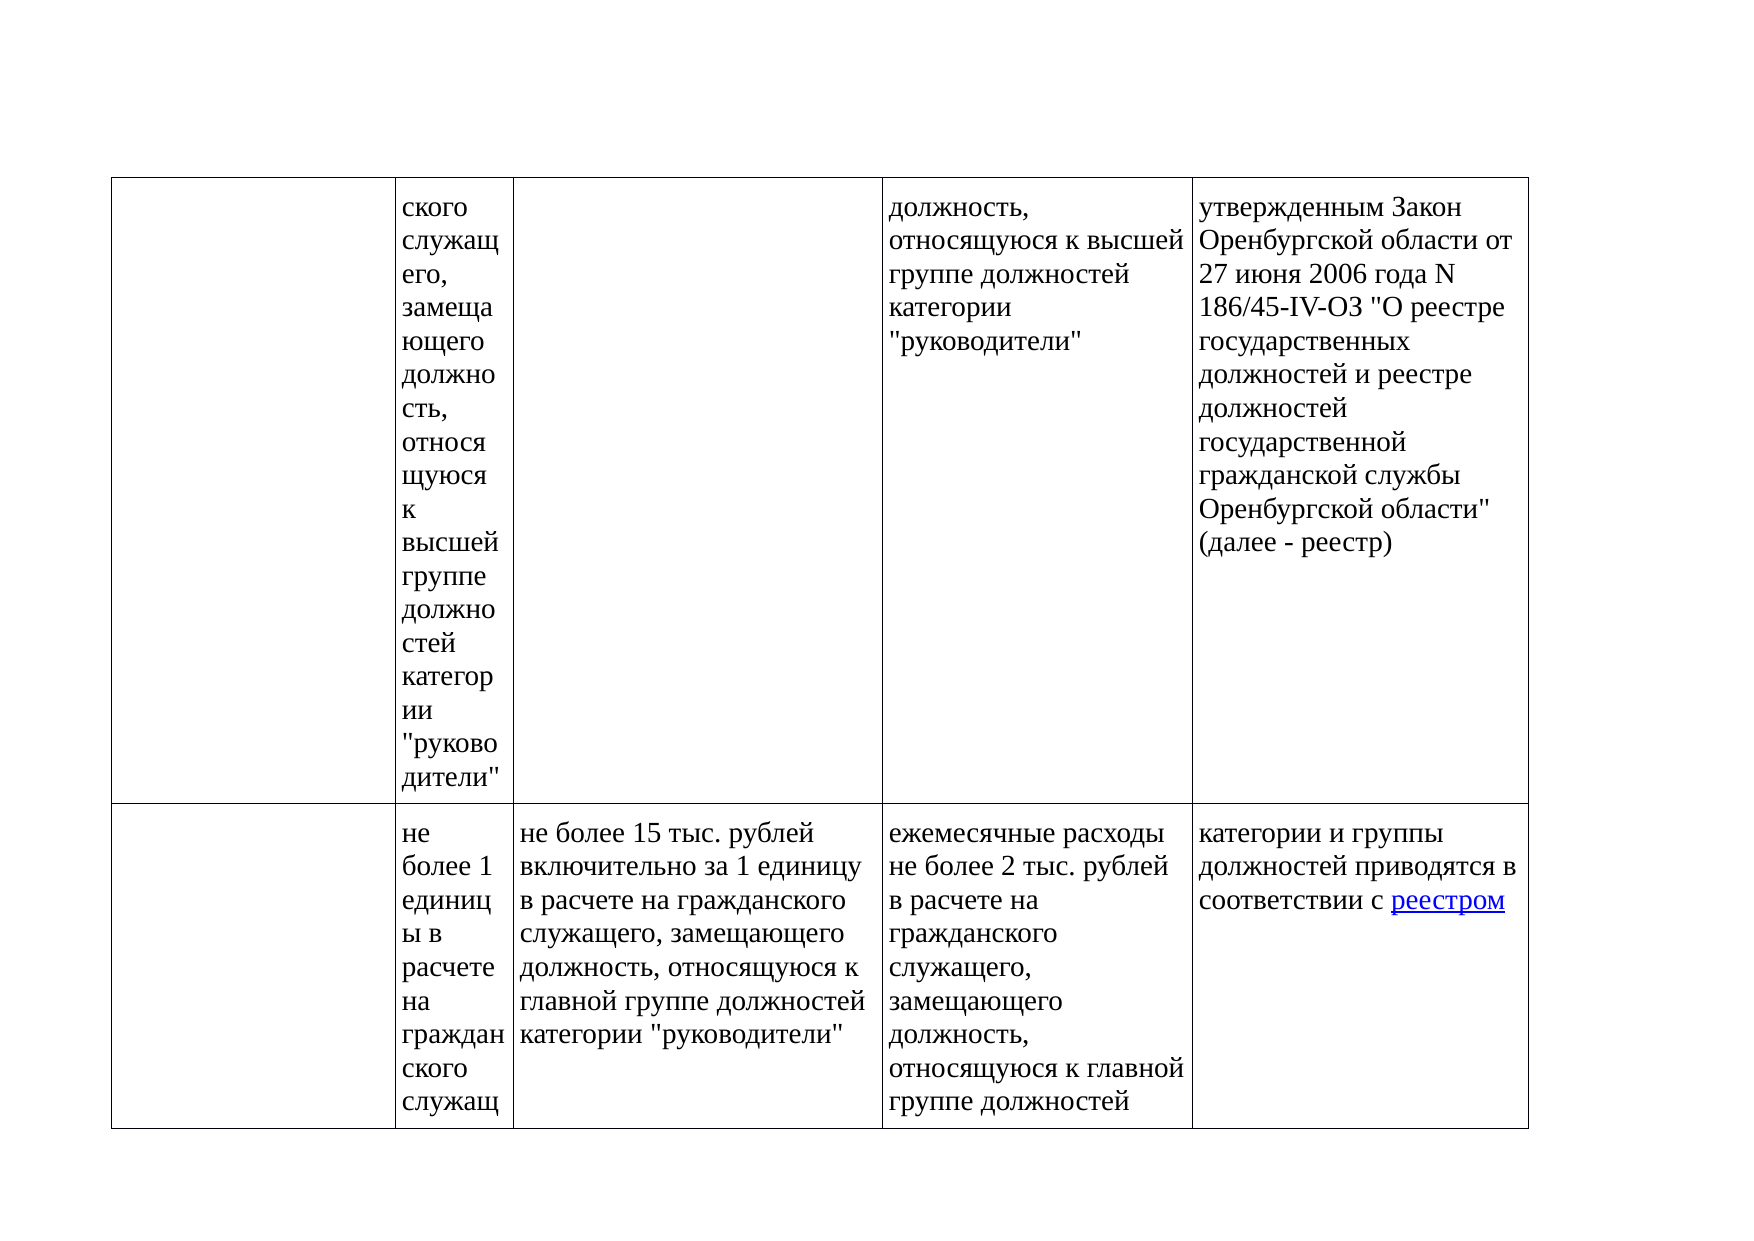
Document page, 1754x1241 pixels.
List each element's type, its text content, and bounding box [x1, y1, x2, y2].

table_cell ского служащего, замещающего должность, относящуюся к высшей группе должностей категории "руководители" [396, 178, 513, 803]
table_cell не более 1 единицы в расчете на гражданского служащ [396, 804, 513, 1127]
table_cell [112, 804, 395, 1127]
table_cell [514, 178, 882, 803]
table_cell не более 15 тыс. рублей включительно за 1 единицу в расчете на гражданского служащего, замещающего должность, относящуюся к главной группе должностей категории "руководители" [514, 804, 882, 1127]
table_cell [112, 178, 395, 803]
table_cell утвержденным Закон Оренбургской области от 27 июня 2006 года N 186/45-IV-ОЗ "О реестре государственных должностей и реестре должностей государственной гражданской службы Оренбургской области" (далее - реестр) [1193, 178, 1528, 803]
table_cell должность, относящуюся к высшей группе должностей категории "руководители" [883, 178, 1192, 803]
table_cell категории и группы должностей приводятся в соответствии с реестром [1193, 804, 1528, 1127]
table_cell ежемесячные расходы не более 2 тыс. рублей в расчете на гражданского служащего, замещающего должность, относящуюся к главной группе должностей [883, 804, 1192, 1127]
